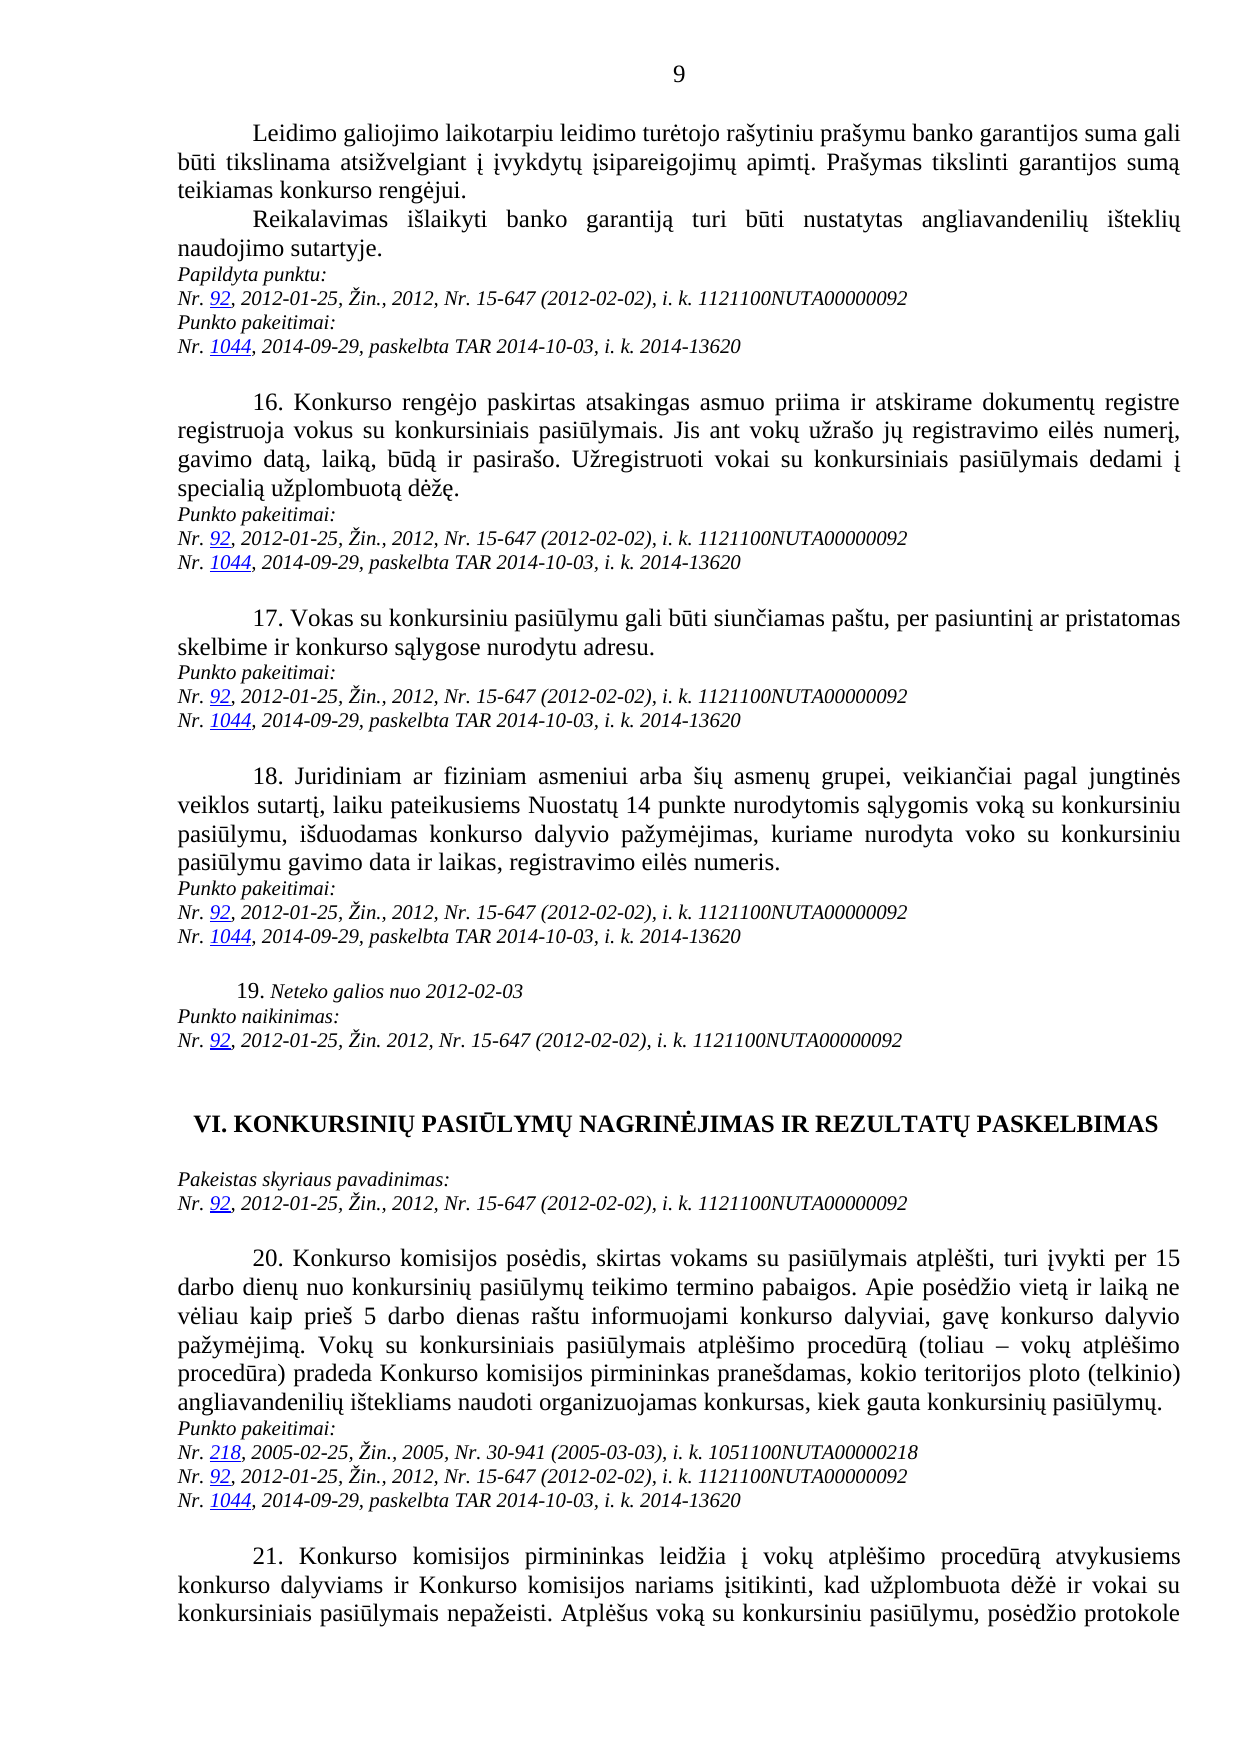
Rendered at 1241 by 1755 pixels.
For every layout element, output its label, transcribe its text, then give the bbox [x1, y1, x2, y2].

text 17. Vokas su konkursiniu pasiūlymu gali būti siunčiamas paštu, per pasiuntinį ar pristatomas skelbime ir konkurso sąlygose nurodytu adresu. [177, 603, 1181, 660]
text Punkto pakeitimai: [177, 502, 1181, 526]
text Nr. 92, 2012-01-25, Žin., 2012, Nr. 15-647 (2012-02-02), i. k. 1121100NUTA00000092 [177, 1191, 1181, 1215]
text Nr. 92, 2012-01-25, Žin., 2012, Nr. 15-647 (2012-02-02), i. k. 1121100NUTA00000092 [177, 286, 1181, 310]
text Nr. 1044, 2014-09-29, paskelbta TAR 2014-10-03, i. k. 2014-13620 [177, 924, 1181, 948]
text VI. KONKURSINIŲ PASIŪLYMŲ NAGRINĖJIMAS IR REZULTATŲ PASKELBIMAS [177, 1109, 1181, 1138]
text Nr. 92, 2012-01-25, Žin., 2012, Nr. 15-647 (2012-02-02), i. k. 1121100NUTA00000092 [177, 526, 1181, 550]
text Nr. 92, 2012-01-25, Žin., 2012, Nr. 15-647 (2012-02-02), i. k. 1121100NUTA00000092 [177, 900, 1181, 924]
text Nr. 92, 2012-01-25, Žin., 2012, Nr. 15-647 (2012-02-02), i. k. 1121100NUTA00000092 [177, 1464, 1181, 1488]
text Nr. 92, 2012-01-25, Žin. 2012, Nr. 15-647 (2012-02-02), i. k. 1121100NUTA00000092 [177, 1028, 1181, 1052]
text Punkto pakeitimai: [177, 660, 1181, 684]
text Nr. 1044, 2014-09-29, paskelbta TAR 2014-10-03, i. k. 2014-13620 [177, 334, 1181, 358]
text Papildyta punktu: [177, 262, 1181, 286]
text 21. Konkurso komisijos pirmininkas leidžia į vokų atplėšimo procedūrą atvykusiems konkurso dalyviams ir Konkurso komisijos nariams įsitikinti, kad užplombuota dėžė ir vokai su konkursiniais pasiūlymais nepažeisti. Atplėšus voką su konkursiniu pasiūlymu, posėdžio protokole [177, 1541, 1181, 1627]
text 16. Konkurso rengėjo paskirtas atsakingas asmuo priima ir atskirame dokumentų registre registruoja vokus su konkursiniais pasiūlymais. Jis ant vokų užrašo jų registravimo eilės numerį, gavimo datą, laiką, būdą ir pasirašo. Užregistruoti vokai su konkursiniais pasiūlymais dedami į specialią užplombuotą dėžę. [177, 387, 1181, 502]
text Punkto pakeitimai: [177, 310, 1181, 334]
text Punkto pakeitimai: [177, 1416, 1181, 1440]
text Pakeistas skyriaus pavadinimas: [177, 1167, 1181, 1191]
text Nr. 1044, 2014-09-29, paskelbta TAR 2014-10-03, i. k. 2014-13620 [177, 708, 1181, 732]
text Reikalavimas išlaikyti banko garantiją turi būti nustatytas angliavandenilių išteklių naudojimo sutartyje. [177, 204, 1181, 262]
text 19. Neteko galios nuo 2012-02-03 [177, 977, 1181, 1003]
text Nr. 1044, 2014-09-29, paskelbta TAR 2014-10-03, i. k. 2014-13620 [177, 550, 1181, 574]
text 20. Konkurso komisijos posėdis, skirtas vokams su pasiūlymais atplėšti, turi įvykti per 15 darbo dienų nuo konkursinių pasiūlymų teikimo termino pabaigos. Apie posėdžio vietą ir laiką ne vėliau kaip prieš 5 darbo dienas raštu informuojami konkurso dalyviai, gavę konkurso dalyvio pažymėjimą. Vokų su konkursiniais pasiūlymais atplėšimo procedūrą (toliau – vokų atplėšimo procedūra) pradeda Konkurso komisijos pirmininkas pranešdamas, kokio teritorijos ploto (telkinio) angliavandenilių ištekliams naudoti organizuojamas konkursas, kiek gauta konkursinių pasiūlymų. [177, 1243, 1181, 1416]
text Nr. 1044, 2014-09-29, paskelbta TAR 2014-10-03, i. k. 2014-13620 [177, 1488, 1181, 1512]
text Leidimo galiojimo laikotarpiu leidimo turėtojo rašytiniu prašymu banko garantijos suma gali būti tikslinama atsižvelgiant į įvykdytų įsipareigojimų apimtį. Prašymas tikslinti garantijos sumą teikiamas konkurso rengėjui. [177, 118, 1181, 204]
text Punkto naikinimas: [177, 1003, 1181, 1028]
text Nr. 218, 2005-02-25, Žin., 2005, Nr. 30-941 (2005-03-03), i. k. 1051100NUTA00000218 [177, 1440, 1181, 1464]
text Punkto pakeitimai: [177, 876, 1181, 900]
text 18. Juridiniam ar fiziniam asmeniui arba šių asmenų grupei, veikiančiai pagal jungtinės veiklos sutartį, laiku pateikusiems Nuostatų 14 punkte nurodytomis sąlygomis voką su konkursiniu pasiūlymu, išduodamas konkurso dalyvio pažymėjimas, kuriame nurodyta voko su konkursiniu pasiūlymu gavimo data ir laikas, registravimo eilės numeris. [177, 761, 1181, 876]
text Nr. 92, 2012-01-25, Žin., 2012, Nr. 15-647 (2012-02-02), i. k. 1121100NUTA00000092 [177, 684, 1181, 708]
